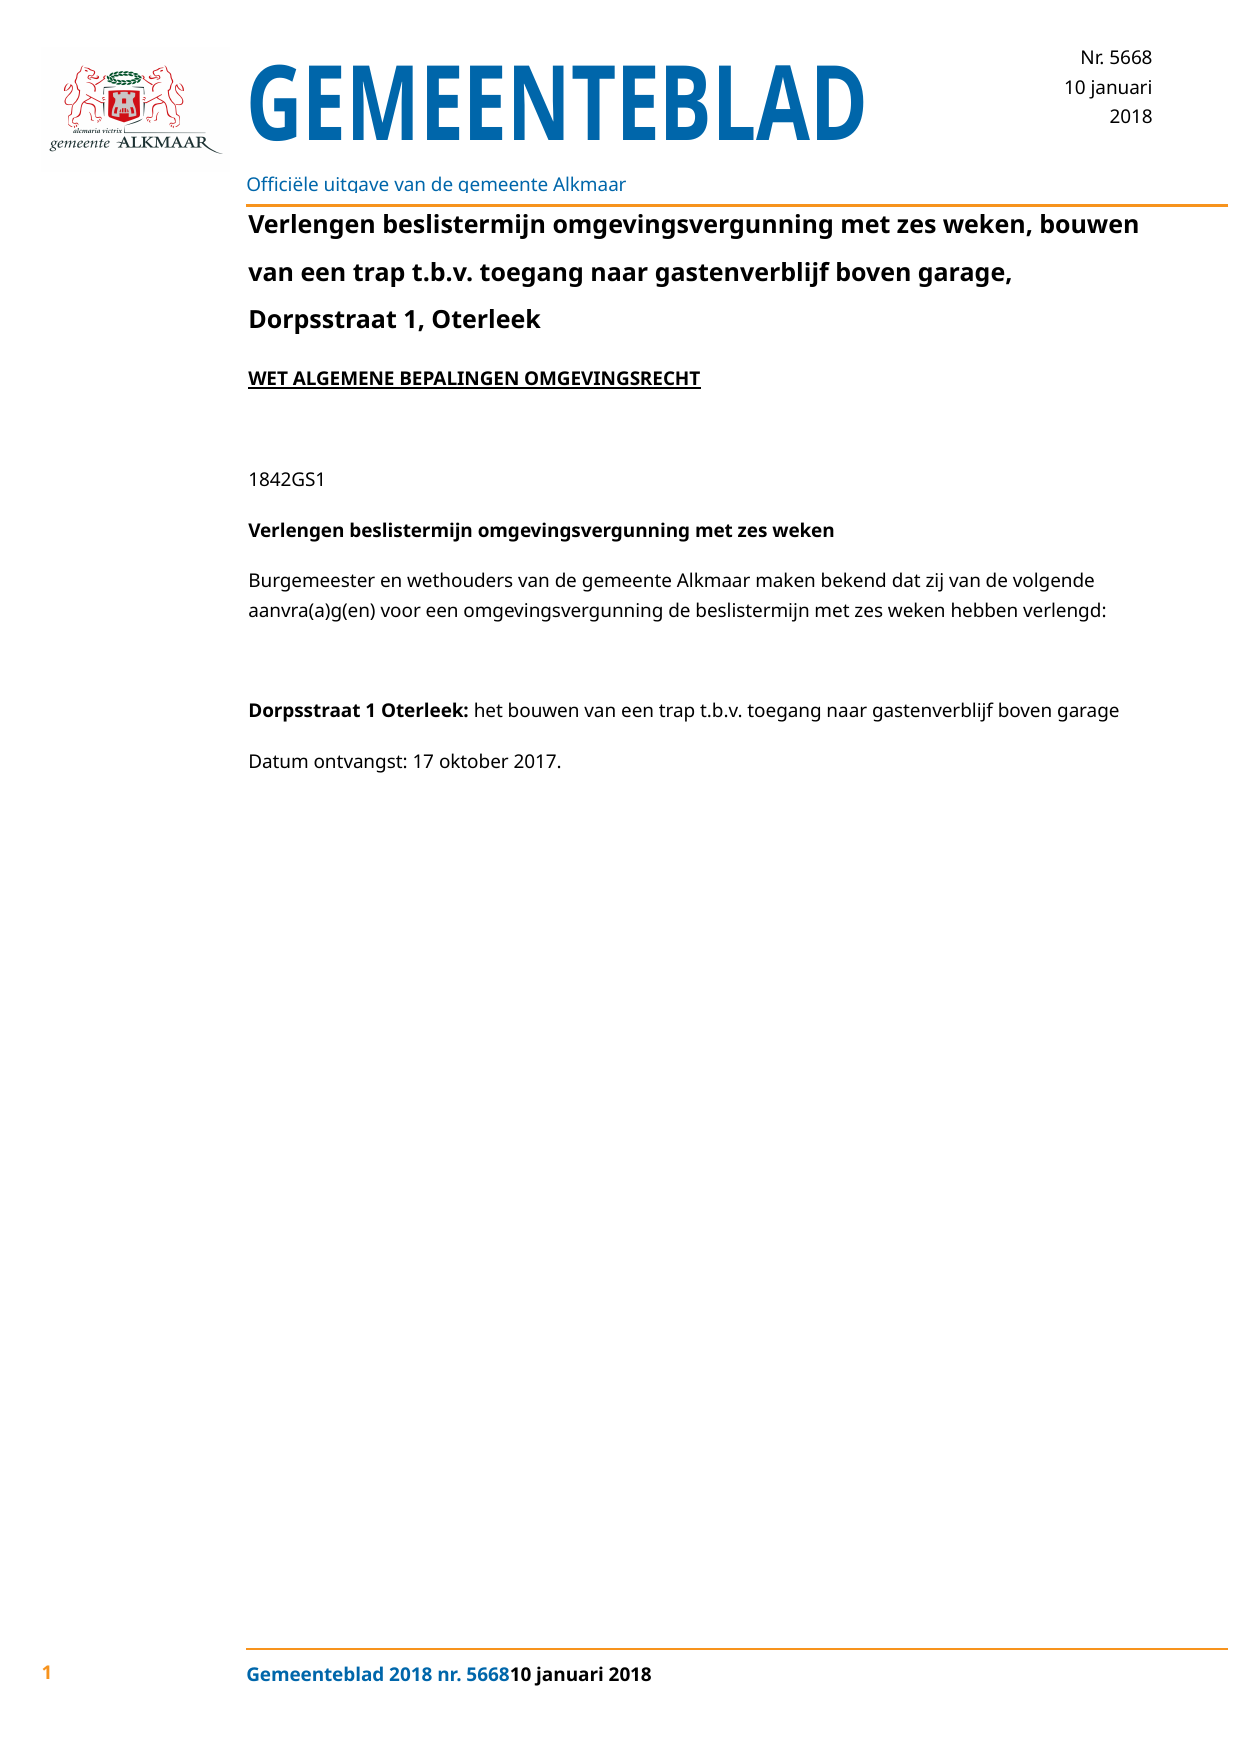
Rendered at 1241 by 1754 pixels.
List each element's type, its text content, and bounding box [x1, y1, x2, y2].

text 1842GS1 [248, 466, 1152, 492]
picture [41, 47, 231, 172]
text Dorpsstraat 1 Oterleek: het bouwen van een trap t.b.v. toegang naar gastenverblijf boven garage [248, 698, 1152, 723]
text Datum ontvangst: 17 oktober 2017. [248, 748, 1152, 774]
text Verlengen beslistermijn omgevingsvergunning met zes weken, bouwen van een trap t.b.v. toegang naar gastenverblijf boven garage, Dorpsstraat 1, Oterleek [248, 207, 1152, 336]
text WET ALGEMENE BEPALINGEN OMGEVINGSRECHT [248, 366, 1152, 391]
text Burgemeester en wethouders van de gemeente Alkmaar maken bekend dat zij van de volgende aanvra(a)g(en) voor een omgevingsvergunning de beslistermijn met zes weken hebben verlengd: [248, 567, 1152, 622]
text Verlengen beslistermijn omgevingsvergunning met zes weken [248, 517, 1152, 542]
